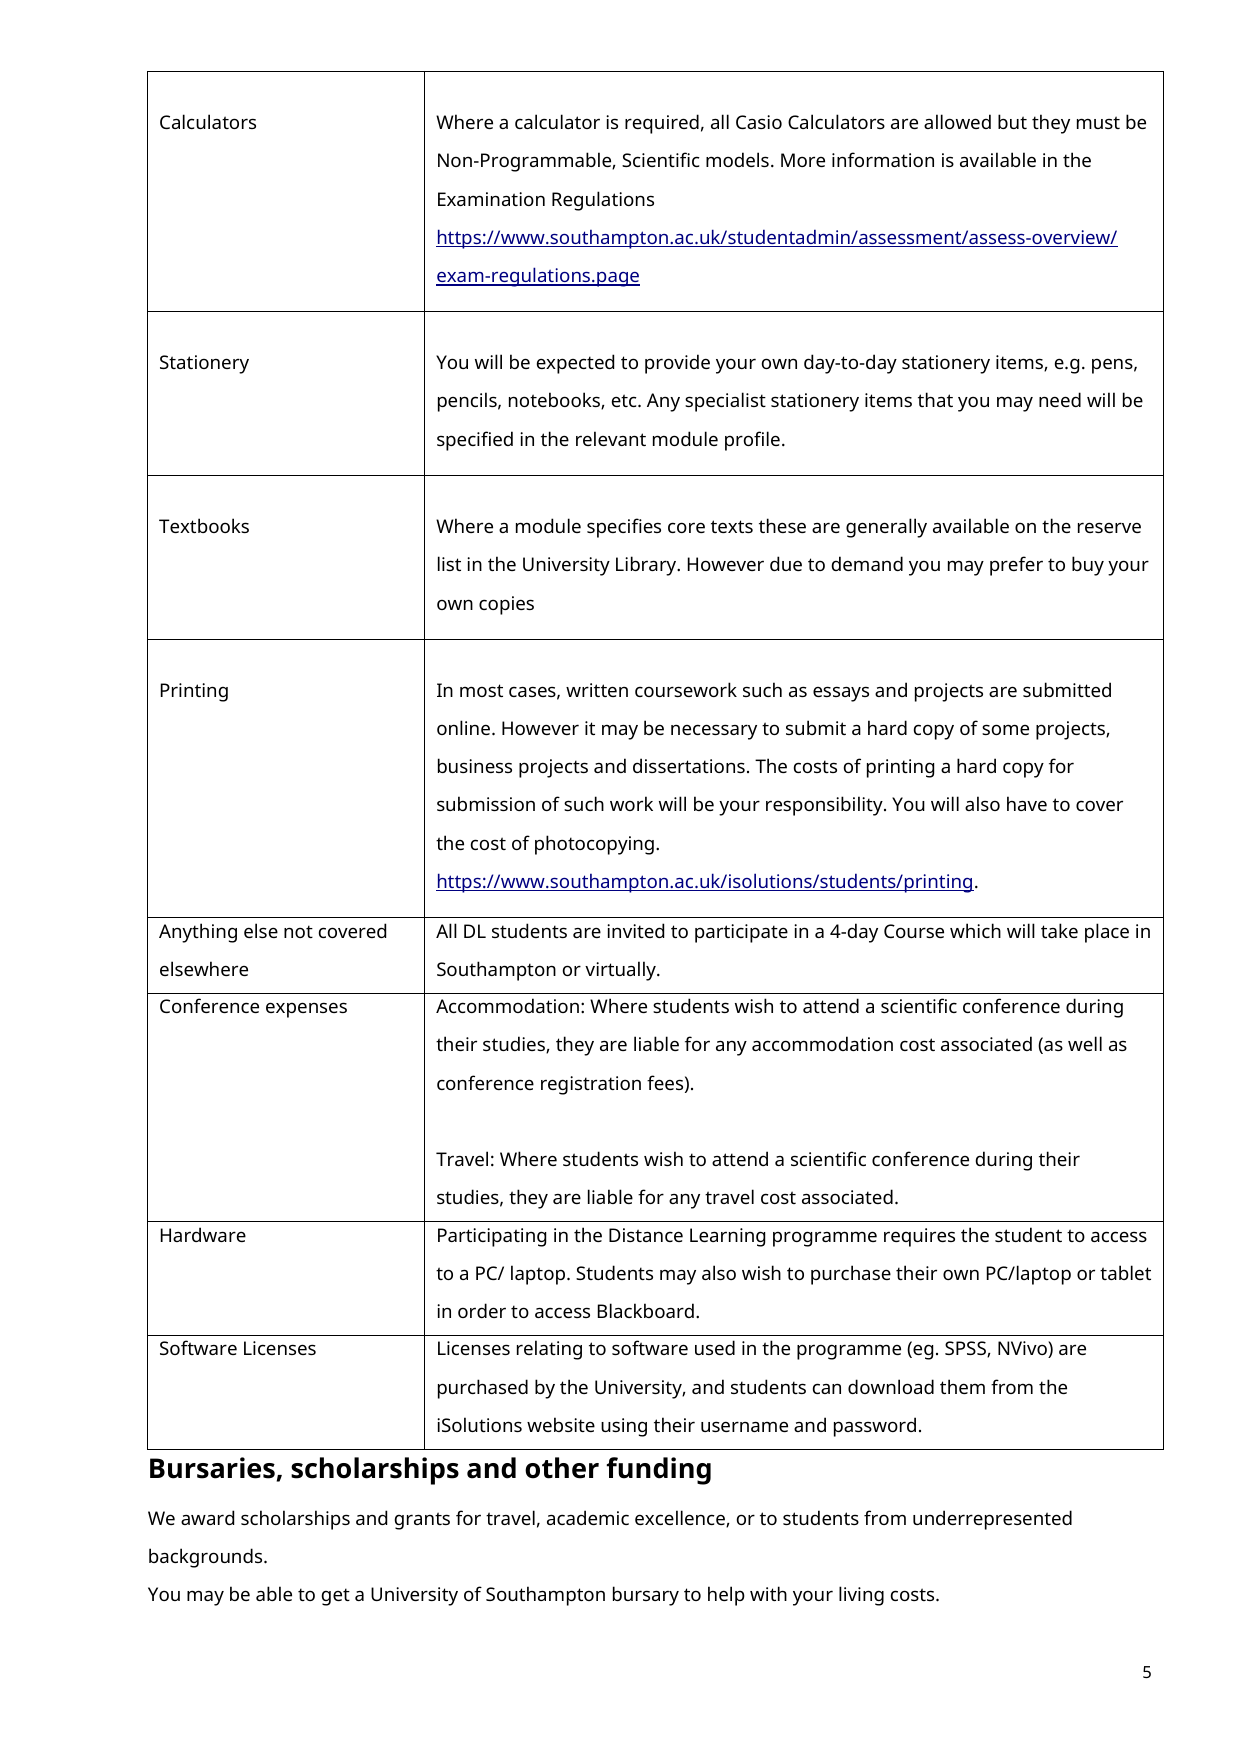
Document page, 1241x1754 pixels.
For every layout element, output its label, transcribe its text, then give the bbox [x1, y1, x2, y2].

table_cell Software Licenses [148, 1336, 424, 1448]
table_cell Where a module specifies core texts these are generally available on the reserve list in the University Library. However due to demand you may prefer to buy your own copies [425, 476, 1163, 638]
table_cell Participating in the Distance Learning programme requires the student to access to a PC/ laptop. Students may also wish to purchase their own PC/laptop or tablet in order to access Blackboard. [425, 1222, 1163, 1335]
subtitle Bursaries, scholarships and other funding [148, 1450, 1152, 1486]
table_cell Hardware [148, 1222, 424, 1335]
text We award scholarships and grants for travel, academic excellence, or to students from underrepresented backgrounds. [148, 1505, 1152, 1568]
table_cell In most cases, written coursework such as essays and projects are submitted online. However it may be necessary to submit a hard copy of some projects, business projects and dissertations. The costs of printing a hard copy for submission of such work will be your responsibility. You will also have to cover the cost of photocopying. https://www.southampton.ac.uk/isolutions/students/printing. [425, 640, 1163, 917]
table_cell Where a calculator is required, all Casio Calculators are allowed but they must be Non-Programmable, Scientific models. More information is available in the Examination Regulations https://www.southampton.ac.uk/studentadmin/assessment/assess-overview/exam-regulations.page [425, 72, 1163, 311]
table_cell Licenses relating to software used in the programme (eg. SPSS, NVivo) are purchased by the University, and students can download them from the iSolutions website using their username and password. [425, 1336, 1163, 1448]
table_cell Textbooks [148, 476, 424, 638]
table_cell Conference expenses [148, 994, 424, 1221]
table_cell Anything else not covered elsewhere [148, 918, 424, 992]
text You may be able to get a University of Southampton bursary to help with your living costs. [148, 1581, 1152, 1607]
table_cell Calculators [148, 72, 424, 311]
table_cell Stationery [148, 312, 424, 475]
table_cell Printing [148, 640, 424, 917]
table_cell All DL students are invited to participate in a 4-day Course which will take place in Southampton or virtually. [425, 918, 1163, 992]
table_cell Accommodation: Where students wish to attend a scientific conference during their studies, they are liable for any accommodation cost associated (as well as conference registration fees). Travel: Where students wish to attend a scientific conference during their studies, they are liable for any travel cost associated. [425, 994, 1163, 1221]
table_cell You will be expected to provide your own day-to-day stationery items, e.g. pens, pencils, notebooks, etc. Any specialist stationery items that you may need will be specified in the relevant module profile. [425, 312, 1163, 475]
